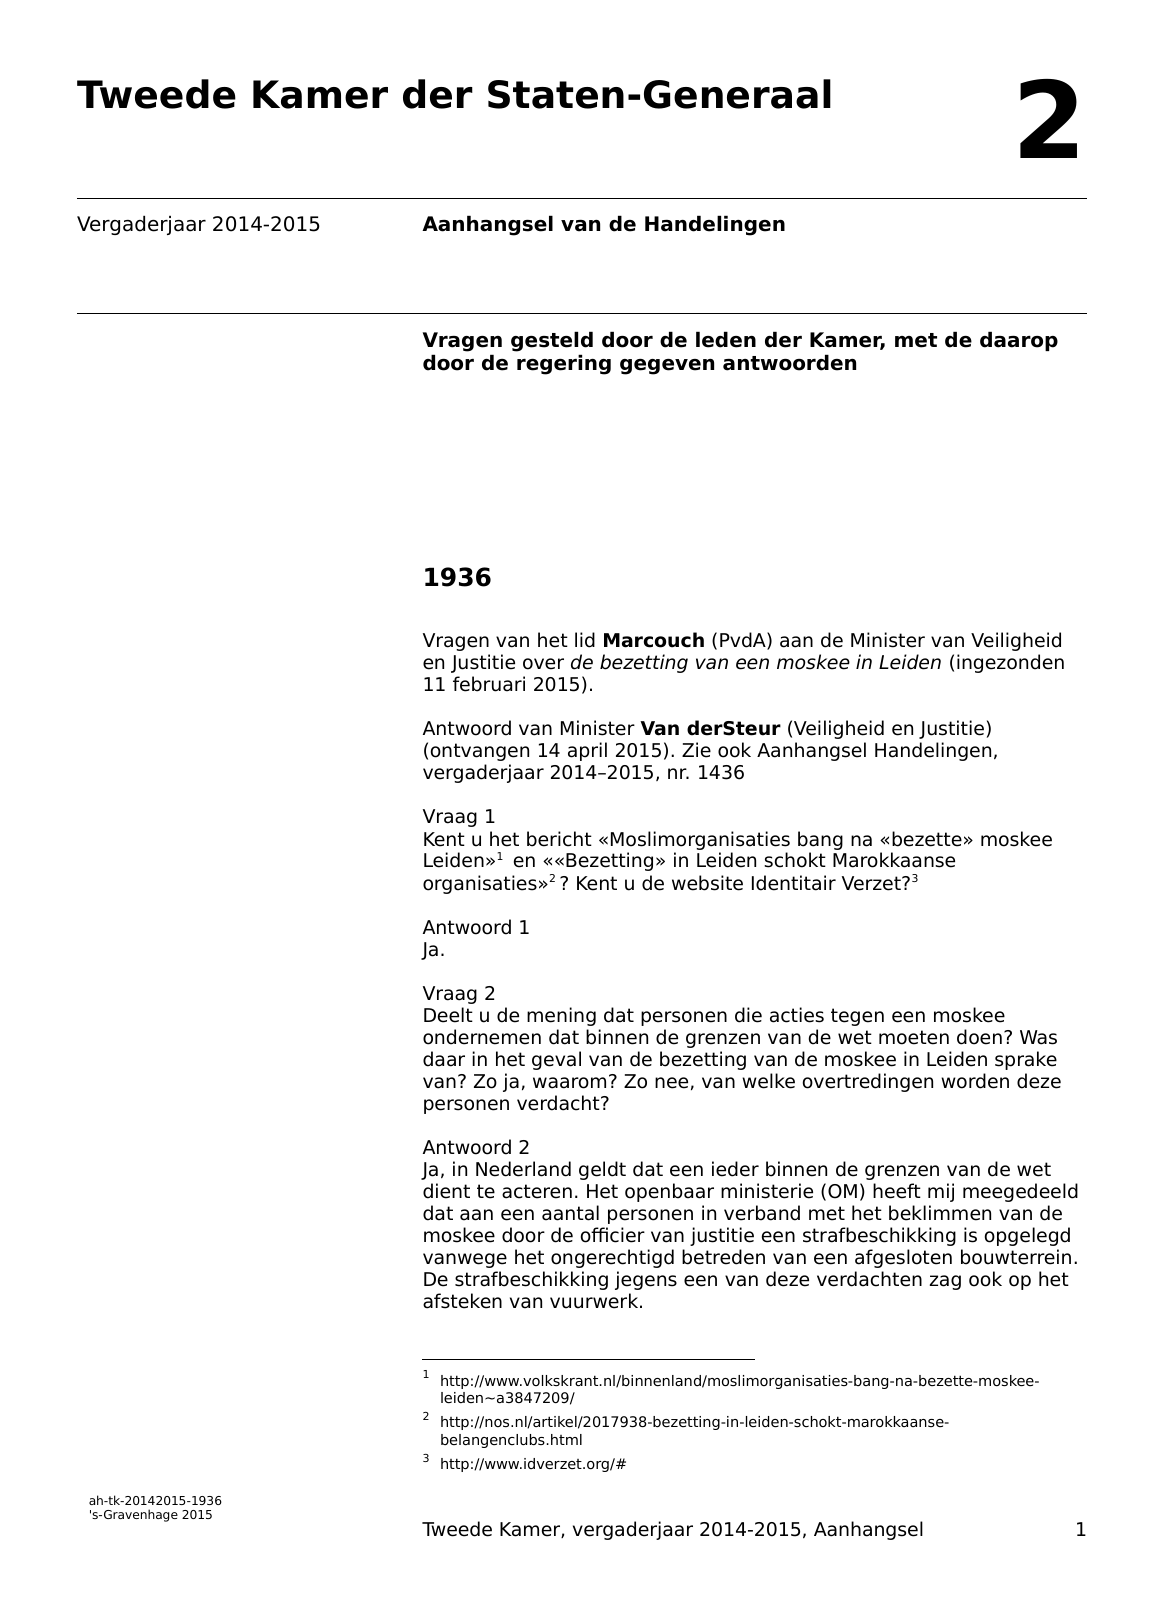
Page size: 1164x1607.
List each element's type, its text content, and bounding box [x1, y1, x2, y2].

text http://www.volkskrant.nl/binnenland/moslimorganisaties-bang-na-bezette-moskee-leiden~a3847209/ [422, 1368, 1087, 1407]
text Antwoord van Minister Van derSteur (Veiligheid en Justitie) (ontvangen 14 april 2015). Zie ook Aanhangsel Handelingen, vergaderjaar 2014–2015, nr. 1436 [422, 718, 1087, 784]
table_cell Aanhangsel van de Handelingen [422, 199, 1087, 313]
text Ja, in Nederland geldt dat een ieder binnen de grenzen van de wet dient te acteren. Het openbaar ministerie (OM) heeft mij meegedeeld dat aan een aantal personen in verband met het beklimmen van de moskee door de officier van justitie een strafbeschikking is opgelegd vanwege het ongerechtigd betreden van een afgesloten bouwterrein. De strafbeschikking jegens een van deze verdachten zag ook op het afsteken van vuurwerk. [422, 1159, 1087, 1313]
text Vraag 1 [422, 806, 1087, 828]
text Deelt u de mening dat personen die acties tegen een moskee ondernemen dat binnen de grenzen van de wet moeten doen? Was daar in het geval van de bezetting van de moskee in Leiden sprake van? Zo ja, waarom? Zo nee, van welke overtredingen worden deze personen verdacht? [422, 1005, 1087, 1114]
table_header 2 [886, 59, 1087, 198]
text Vragen van het lid Marcouch (PvdA) aan de Minister van Veiligheid en Justitie over de bezetting van een moskee in Leiden (ingezonden 11 februari 2015). [422, 630, 1087, 696]
text Antwoord 1 [422, 917, 1087, 938]
text Kent u het bericht «Moslimorganisaties bang na «bezette» moskee Leiden» en ««Bezetting» in Leiden schokt Marokkaanse organisaties»? Kent u de website Identitair Verzet? [422, 828, 1087, 894]
table_header Tweede Kamer der Staten-Generaal [77, 59, 886, 198]
text ah-tk-20142015-1936 [88, 1494, 323, 1508]
text 's-Gravenhage 2015 [88, 1508, 323, 1522]
text Ja. [422, 938, 1087, 961]
text Vraag 2 [422, 983, 1087, 1005]
text Antwoord 2 [422, 1137, 1087, 1159]
table_cell [77, 314, 422, 375]
table_cell Vragen gesteld door de leden der Kamer, met de daarop door de regering gegeven antwoorden [422, 314, 1087, 375]
text http://www.idverzet.org/# [422, 1452, 1087, 1474]
table_cell Vergaderjaar 2014-2015 [77, 199, 422, 313]
text 1936 [422, 563, 1087, 592]
text http://nos.nl/artikel/2017938-bezetting-in-leiden-schokt-marokkaanse-belangenclubs.html [422, 1410, 1087, 1449]
